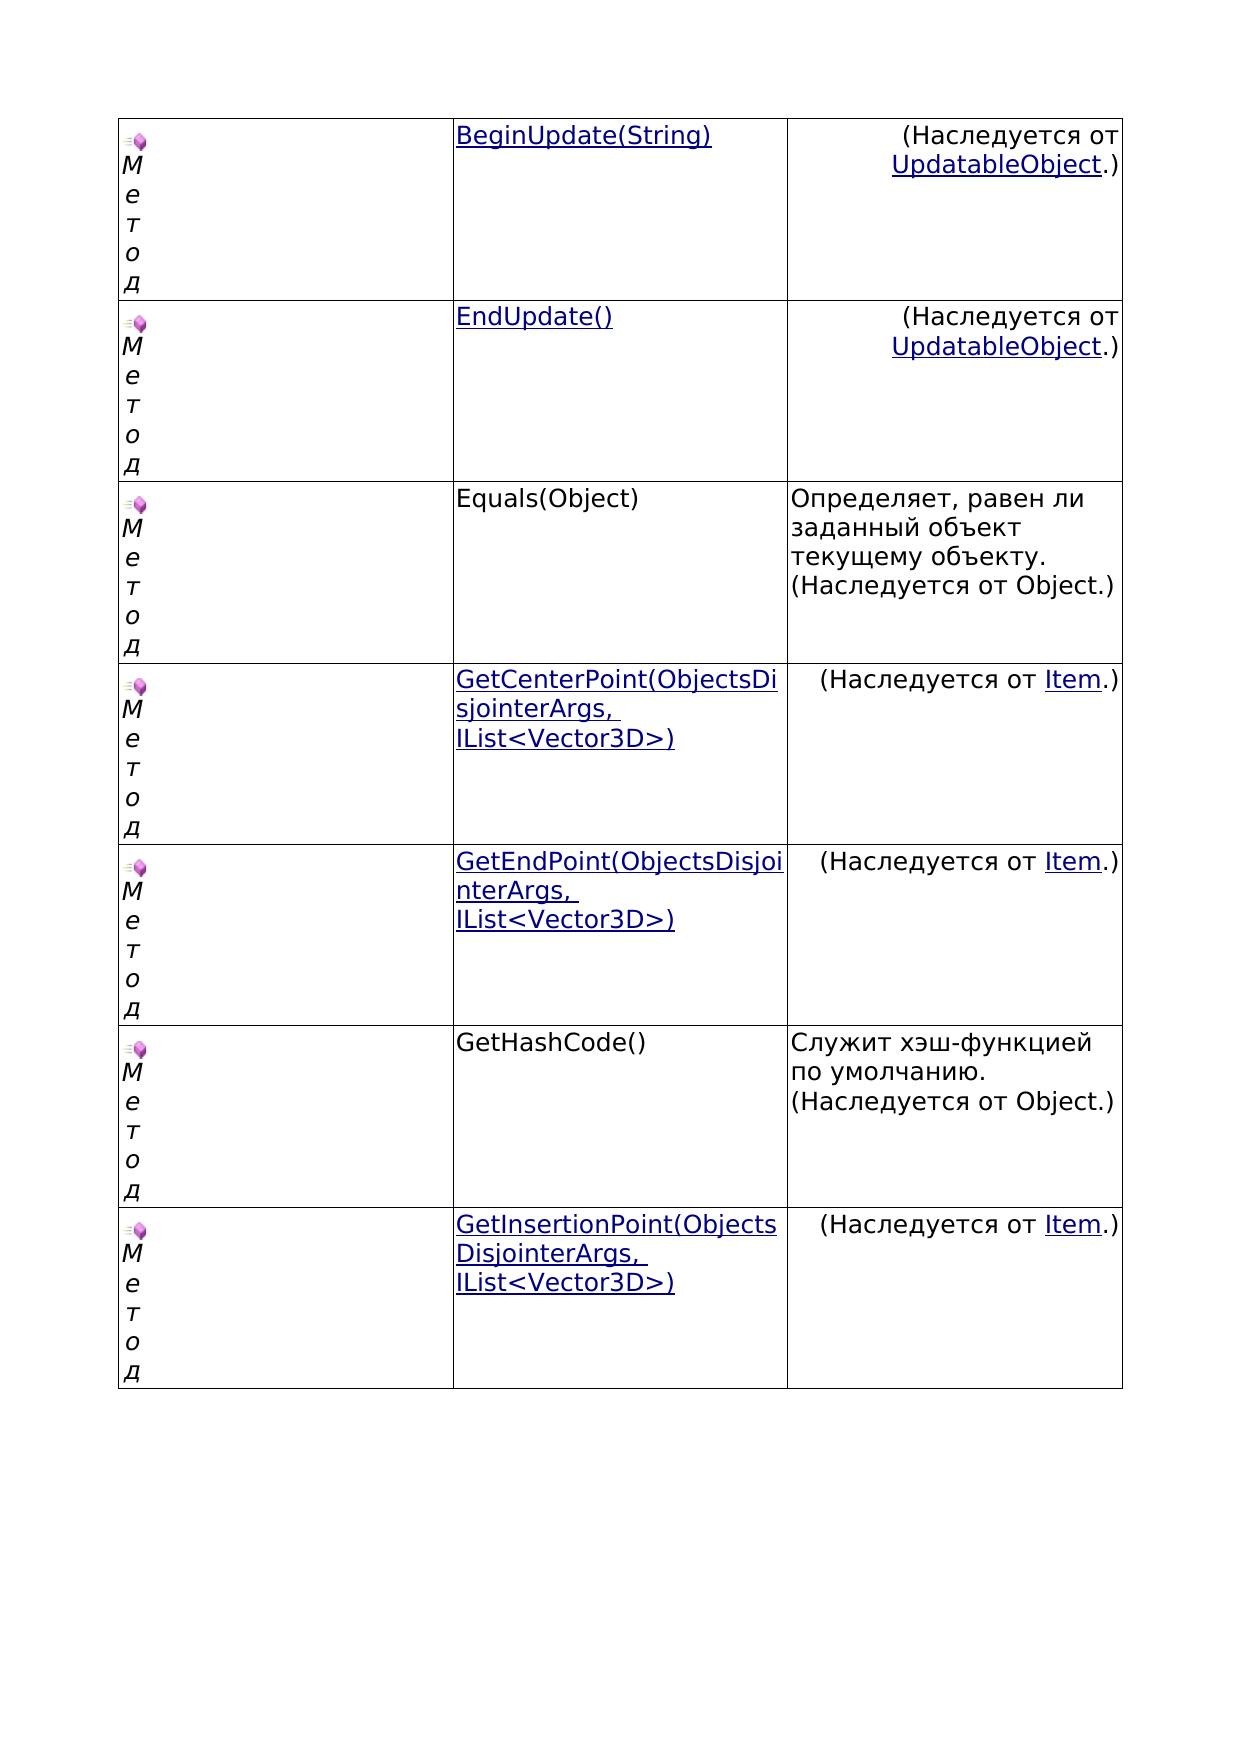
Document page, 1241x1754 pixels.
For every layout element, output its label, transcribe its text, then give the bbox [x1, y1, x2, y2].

table_cell (Наследуется от Item.) [788, 845, 1122, 1025]
table_cell Определяет, равен ли заданный объект текущему объекту. (Наследуется от Object.) [788, 482, 1122, 662]
table_cell GetInsertionPoint(ObjectsDisjointerArgs, IList<Vector3D>) [454, 1208, 787, 1388]
table_cell GetHashCode() [454, 1026, 787, 1207]
table_cell GetCenterPoint(ObjectsDisjointerArgs, IList<Vector3D>) [454, 664, 787, 844]
picture [121, 1222, 147, 1240]
table_cell Equals(Object) [454, 482, 787, 662]
table_cell Служит хэш-функцией по умолчанию. (Наследуется от Object.) [788, 1026, 1122, 1207]
table_cell GetEndPoint(ObjectsDisjointerArgs, IList<Vector3D>) [454, 845, 787, 1025]
table_cell [119, 119, 453, 299]
picture [121, 315, 147, 333]
table_cell [119, 301, 453, 481]
table_cell (Наследуется от Item.) [788, 1208, 1122, 1388]
table_cell (Наследуется от Item.) [788, 664, 1122, 844]
table_cell [119, 845, 453, 1025]
table_cell (Наследуется от UpdatableObject.) [788, 301, 1122, 481]
table_cell [119, 1208, 453, 1388]
picture [121, 1041, 147, 1059]
picture [121, 133, 147, 151]
table_cell [119, 1026, 453, 1207]
table_cell EndUpdate() [454, 301, 787, 481]
table_cell [119, 664, 453, 844]
picture [121, 678, 147, 696]
table_cell [119, 482, 453, 662]
table_cell BeginUpdate(String) [454, 119, 787, 299]
picture [121, 859, 147, 877]
table_cell (Наследуется от UpdatableObject.) [788, 119, 1122, 299]
picture [121, 496, 147, 514]
